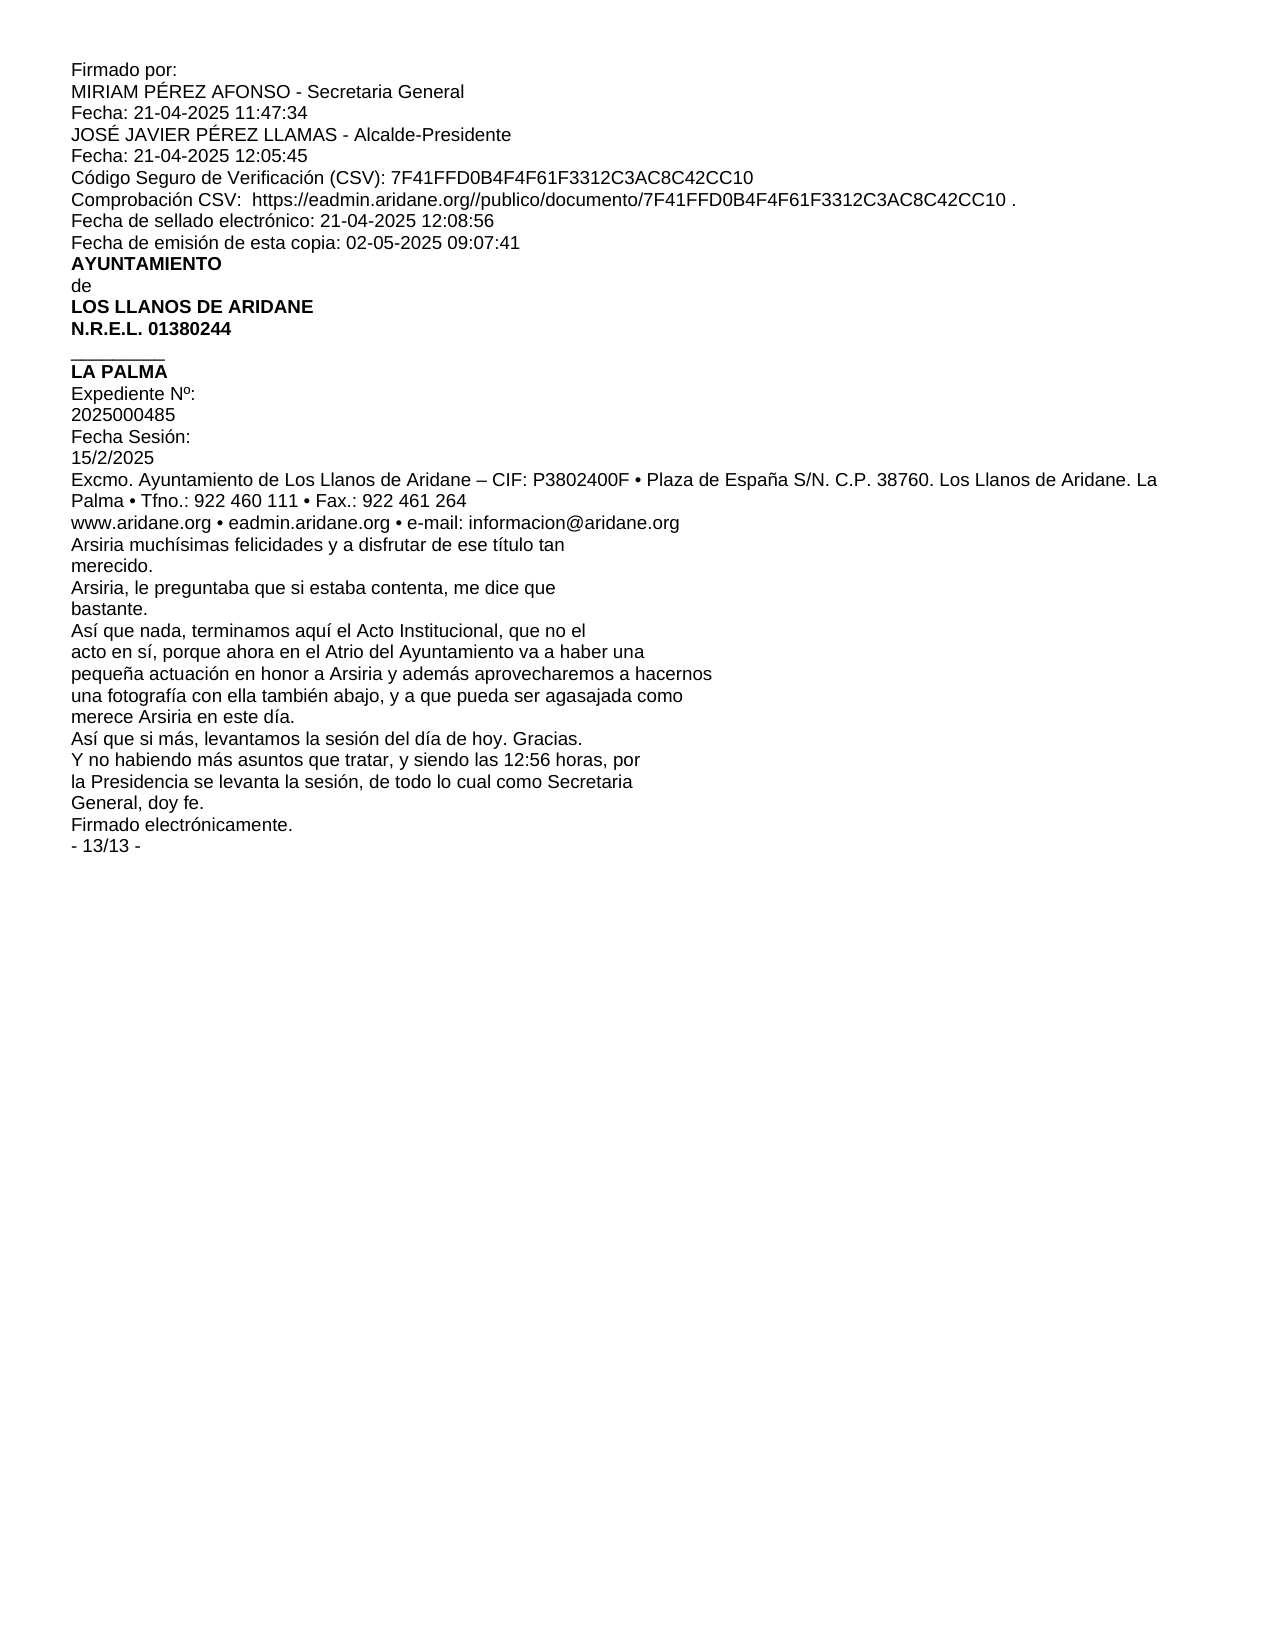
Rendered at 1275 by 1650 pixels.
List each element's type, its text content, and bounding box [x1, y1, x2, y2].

text Código Seguro de Verificación (CSV): 7F41FFD0B4F4F61F3312C3AC8C42CC10 [71, 167, 1204, 188]
text Fecha de sellado electrónico: 21-04-2025 12:08:56 [71, 210, 1204, 232]
text Expediente Nº: [71, 382, 1204, 404]
text www.aridane.org • eadmin.aridane.org • e-mail: informacion@aridane.org [71, 512, 1204, 533]
text MIRIAM PÉREZ AFONSO - Secretaria General [71, 81, 1204, 102]
text Firmado por: [71, 59, 1204, 81]
text Así que nada, terminamos aquí el Acto Institucional, que no el [71, 620, 1204, 641]
text pequeña actuación en honor a Arsiria y además aprovecharemos a hacernos [71, 663, 1204, 684]
text - 13/13 - [71, 835, 1204, 857]
text Fecha de emisión de esta copia: 02-05-2025 09:07:41 [71, 232, 1204, 253]
text Excmo. Ayuntamiento de Los Llanos de Aridane – CIF: P3802400F • Plaza de España S/N. C.P. 38760. Los Llanos de Aridane. La Palma • Tfno.: 922 460 111 • Fax.: 922 461 264 [71, 469, 1204, 512]
text de [71, 275, 1204, 296]
text Y no habiendo más asuntos que tratar, y siendo las 12:56 horas, por [71, 749, 1204, 771]
text Firmado electrónicamente. [71, 814, 1204, 835]
text General, doy fe. [71, 792, 1204, 814]
text Comprobación CSV: https://eadmin.aridane.org//publico/documento/7F41FFD0B4F4F61F3312C3AC8C42CC10 . [71, 188, 1204, 210]
text AYUNTAMIENTO [71, 253, 1204, 275]
text JOSÉ JAVIER PÉREZ LLAMAS - Alcalde-Presidente [71, 124, 1204, 145]
text bastante. [71, 598, 1204, 620]
text Arsiria muchísimas felicidades y a disfrutar de ese título tan [71, 533, 1204, 555]
text la Presidencia se levanta la sesión, de todo lo cual como Secretaria [71, 771, 1204, 792]
text Fecha: 21-04-2025 12:05:45 [71, 145, 1204, 167]
text merece Arsiria en este día. [71, 706, 1204, 727]
text Así que si más, levantamos la sesión del día de hoy. Gracias. [71, 727, 1204, 749]
text _________ [71, 339, 1204, 361]
text Arsiria, le preguntaba que si estaba contenta, me dice que [71, 577, 1204, 598]
text acto en sí, porque ahora en el Atrio del Ayuntamiento va a haber una [71, 641, 1204, 663]
text 15/2/2025 [71, 447, 1204, 469]
text N.R.E.L. 01380244 [71, 318, 1204, 339]
text Fecha Sesión: [71, 426, 1204, 447]
text merecido. [71, 555, 1204, 577]
text Fecha: 21-04-2025 11:47:34 [71, 102, 1204, 124]
text una fotografía con ella también abajo, y a que pueda ser agasajada como [71, 684, 1204, 706]
text 2025000485 [71, 404, 1204, 426]
text LOS LLANOS DE ARIDANE [71, 296, 1204, 318]
text LA PALMA [71, 361, 1204, 382]
